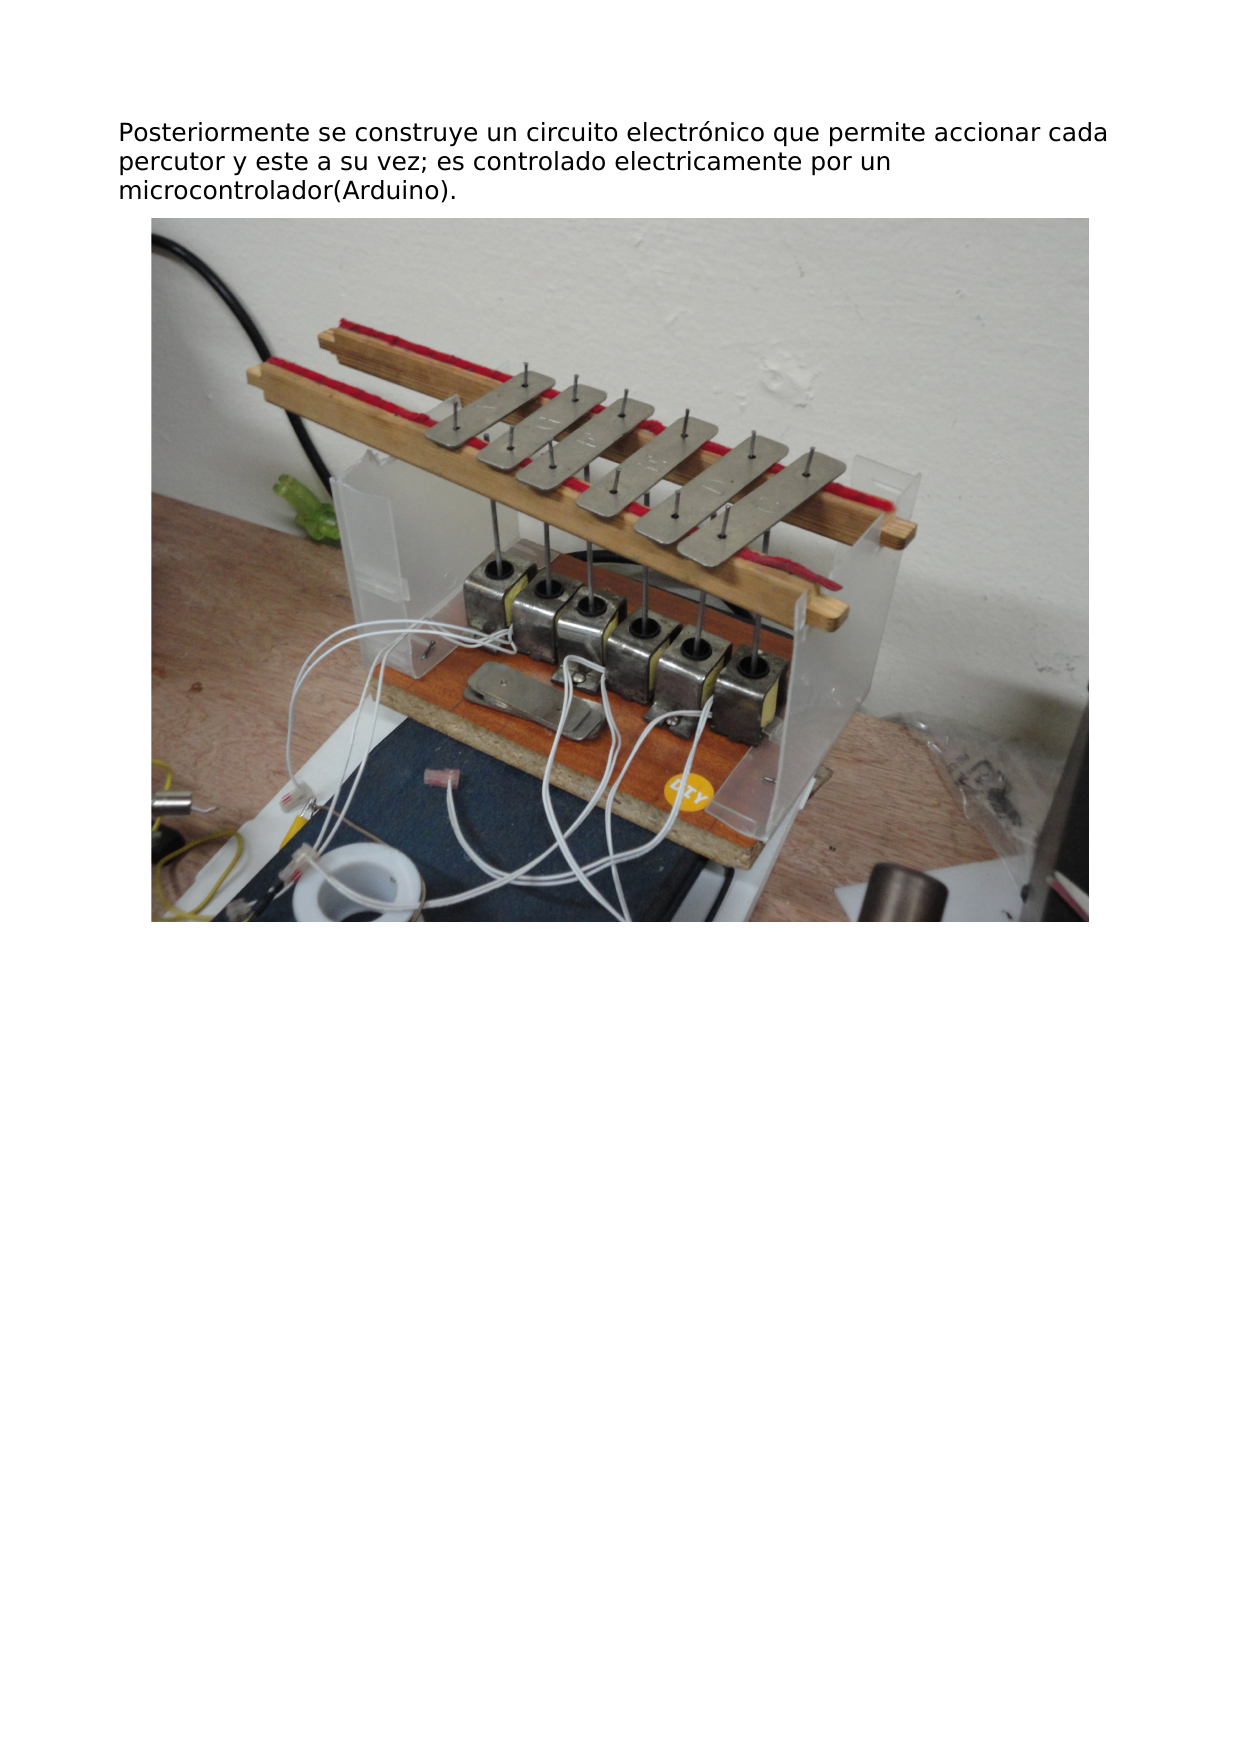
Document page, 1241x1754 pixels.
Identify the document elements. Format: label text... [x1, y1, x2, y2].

text Posteriormente se construye un circuito electrónico que permite accionar cada percutor y este a su vez; es controlado electricamente por un microcontrolador(Arduino). [118, 118, 1122, 206]
picture [151, 218, 1089, 922]
